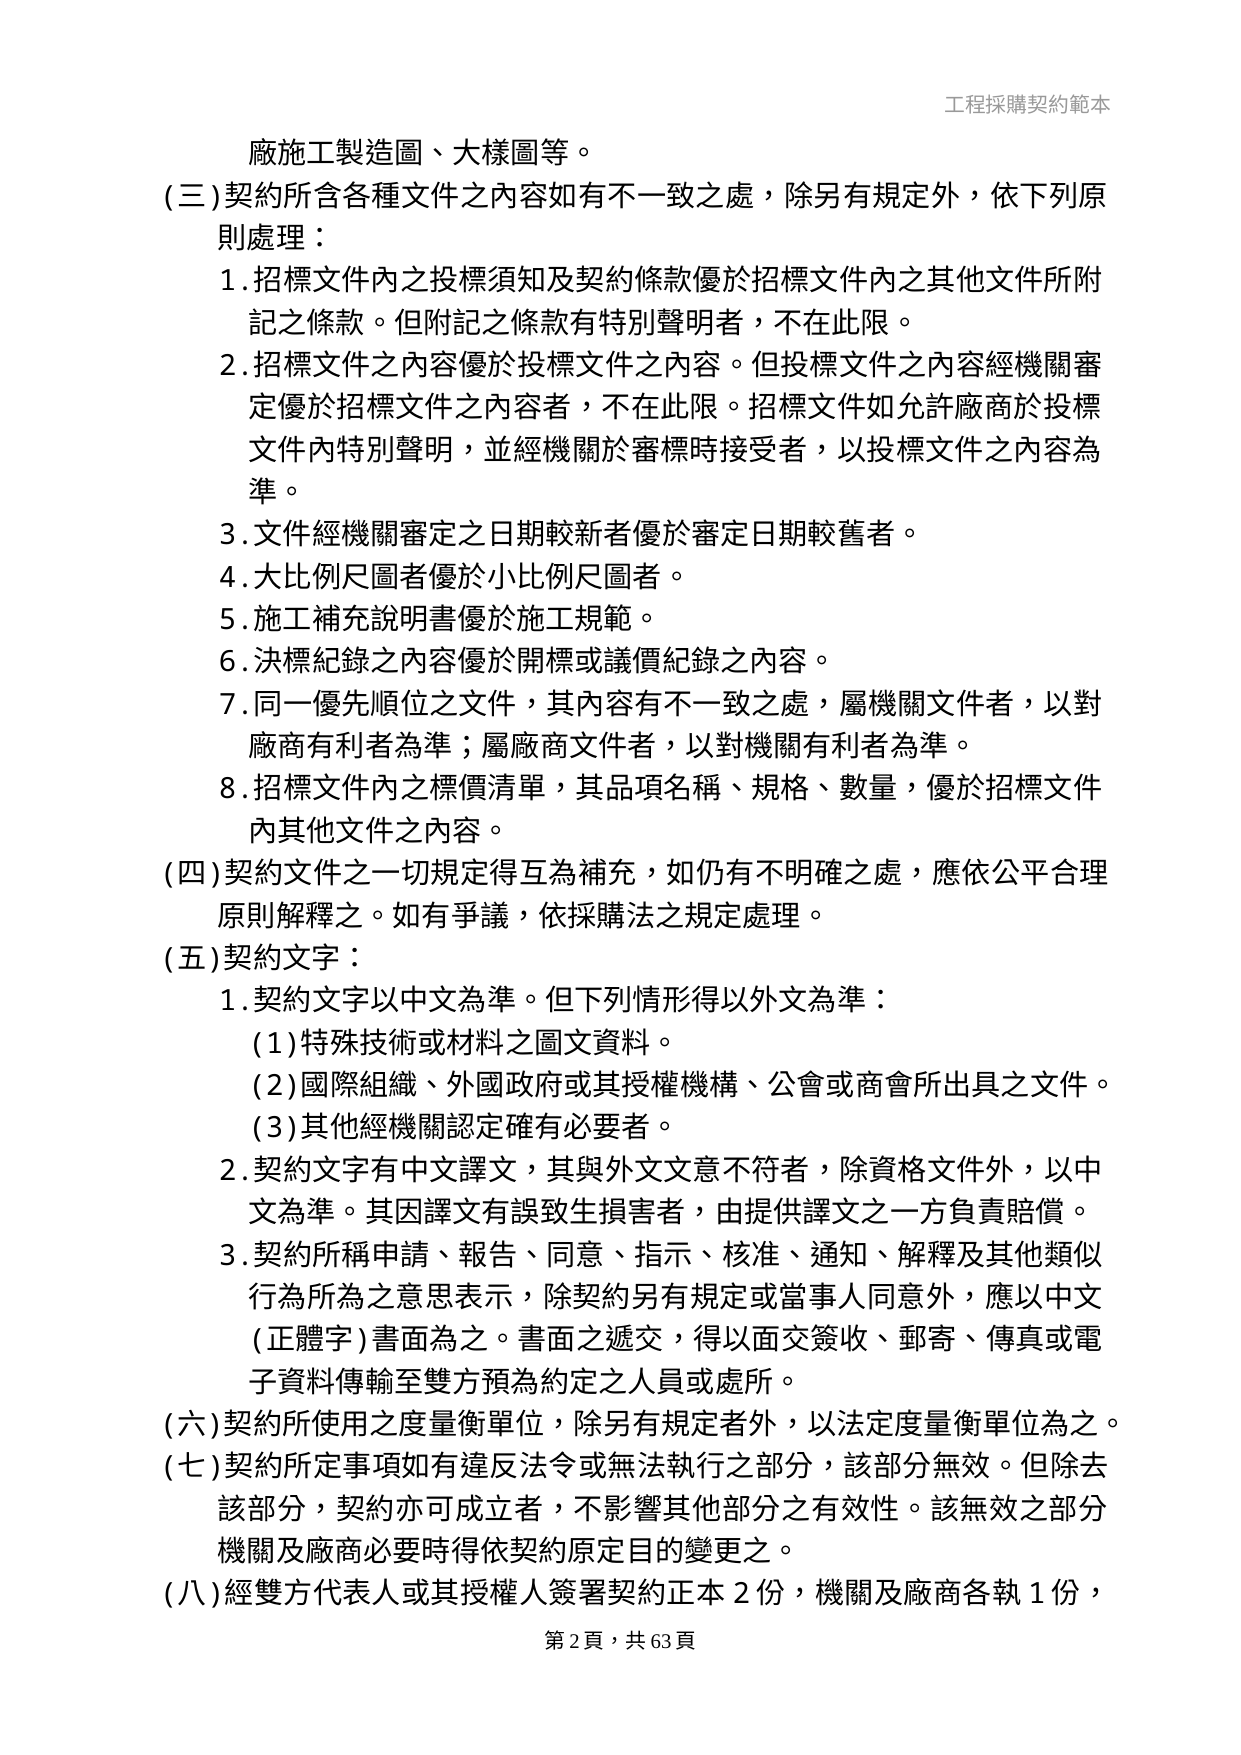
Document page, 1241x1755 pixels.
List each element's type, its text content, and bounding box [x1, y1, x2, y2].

text 7.同一優先順位之文件，其內容有不一致之處，屬機關文件者，以對廠商有利者為準；屬廠商文件者，以對機關有利者為準。 [218, 680, 1104, 765]
text 5.施工補充說明書優於施工規範。 [218, 596, 1104, 638]
text (三)契約所含各種文件之內容如有不一致之處，除另有規定外，依下列原則處理： [159, 172, 1110, 257]
text (3)其他經機關認定確有必要者。 [248, 1104, 1110, 1146]
text (七)契約所定事項如有違反法令或無法執行之部分，該部分無效。但除去該部分，契約亦可成立者，不影響其他部分之有效性。該無效之部分，機關及廠商必要時得依契約原定目的變更之。 [159, 1443, 1110, 1570]
text (1)特殊技術或材料之圖文資料。 [248, 1019, 1110, 1062]
text 2.契約文字有中文譯文，其與外文文意不符者，除資格文件外，以中文為準。其因譯文有誤致生損害者，由提供譯文之一方負責賠償。 [218, 1146, 1104, 1231]
text (2)國際組織、外國政府或其授權機構、公會或商會所出具之文件。 [248, 1062, 1110, 1104]
text 4.大比例尺圖者優於小比例尺圖者。 [218, 553, 1104, 596]
text 8.招標文件內之標價清單，其品項名稱、規格、數量，優於招標文件內其他文件之內容。 [218, 765, 1104, 850]
text 1.契約文字以中文為準。但下列情形得以外文為準： [218, 977, 1104, 1019]
text (五)契約文字： [159, 934, 1110, 977]
text 廠施工製造圖、大樣圖等。 [218, 130, 1104, 172]
text (六)契約所使用之度量衡單位，除另有規定者外，以法定度量衡單位為之。 [159, 1401, 1110, 1443]
text 1.招標文件內之投標須知及契約條款優於招標文件內之其他文件所附記之條款。但附記之條款有特別聲明者，不在此限。 [218, 257, 1104, 342]
text 2.招標文件之內容優於投標文件之內容。但投標文件之內容經機關審定優於招標文件之內容者，不在此限。招標文件如允許廠商於投標文件內特別聲明，並經機關於審標時接受者，以投標文件之內容為準。 [218, 342, 1104, 511]
text 3.文件經機關審定之日期較新者優於審定日期較舊者。 [218, 511, 1104, 553]
text (四)契約文件之一切規定得互為補充，如仍有不明確之處，應依公平合理原則解釋之。如有爭議，依採購法之規定處理。 [159, 850, 1110, 934]
text (八)經雙方代表人或其授權人簽署契約正本2份，機關及廠商各執1份， [159, 1570, 1110, 1612]
text 3.契約所稱申請、報告、同意、指示、核准、通知、解釋及其他類似行為所為之意思表示，除契約另有規定或當事人同意外，應以中文(正體字)書面為之。書面之遞交，得以面交簽收、郵寄、傳真或電子資料傳輸至雙方預為約定之人員或處所。 [218, 1231, 1104, 1401]
text 6.決標紀錄之內容優於開標或議價紀錄之內容。 [218, 638, 1104, 680]
